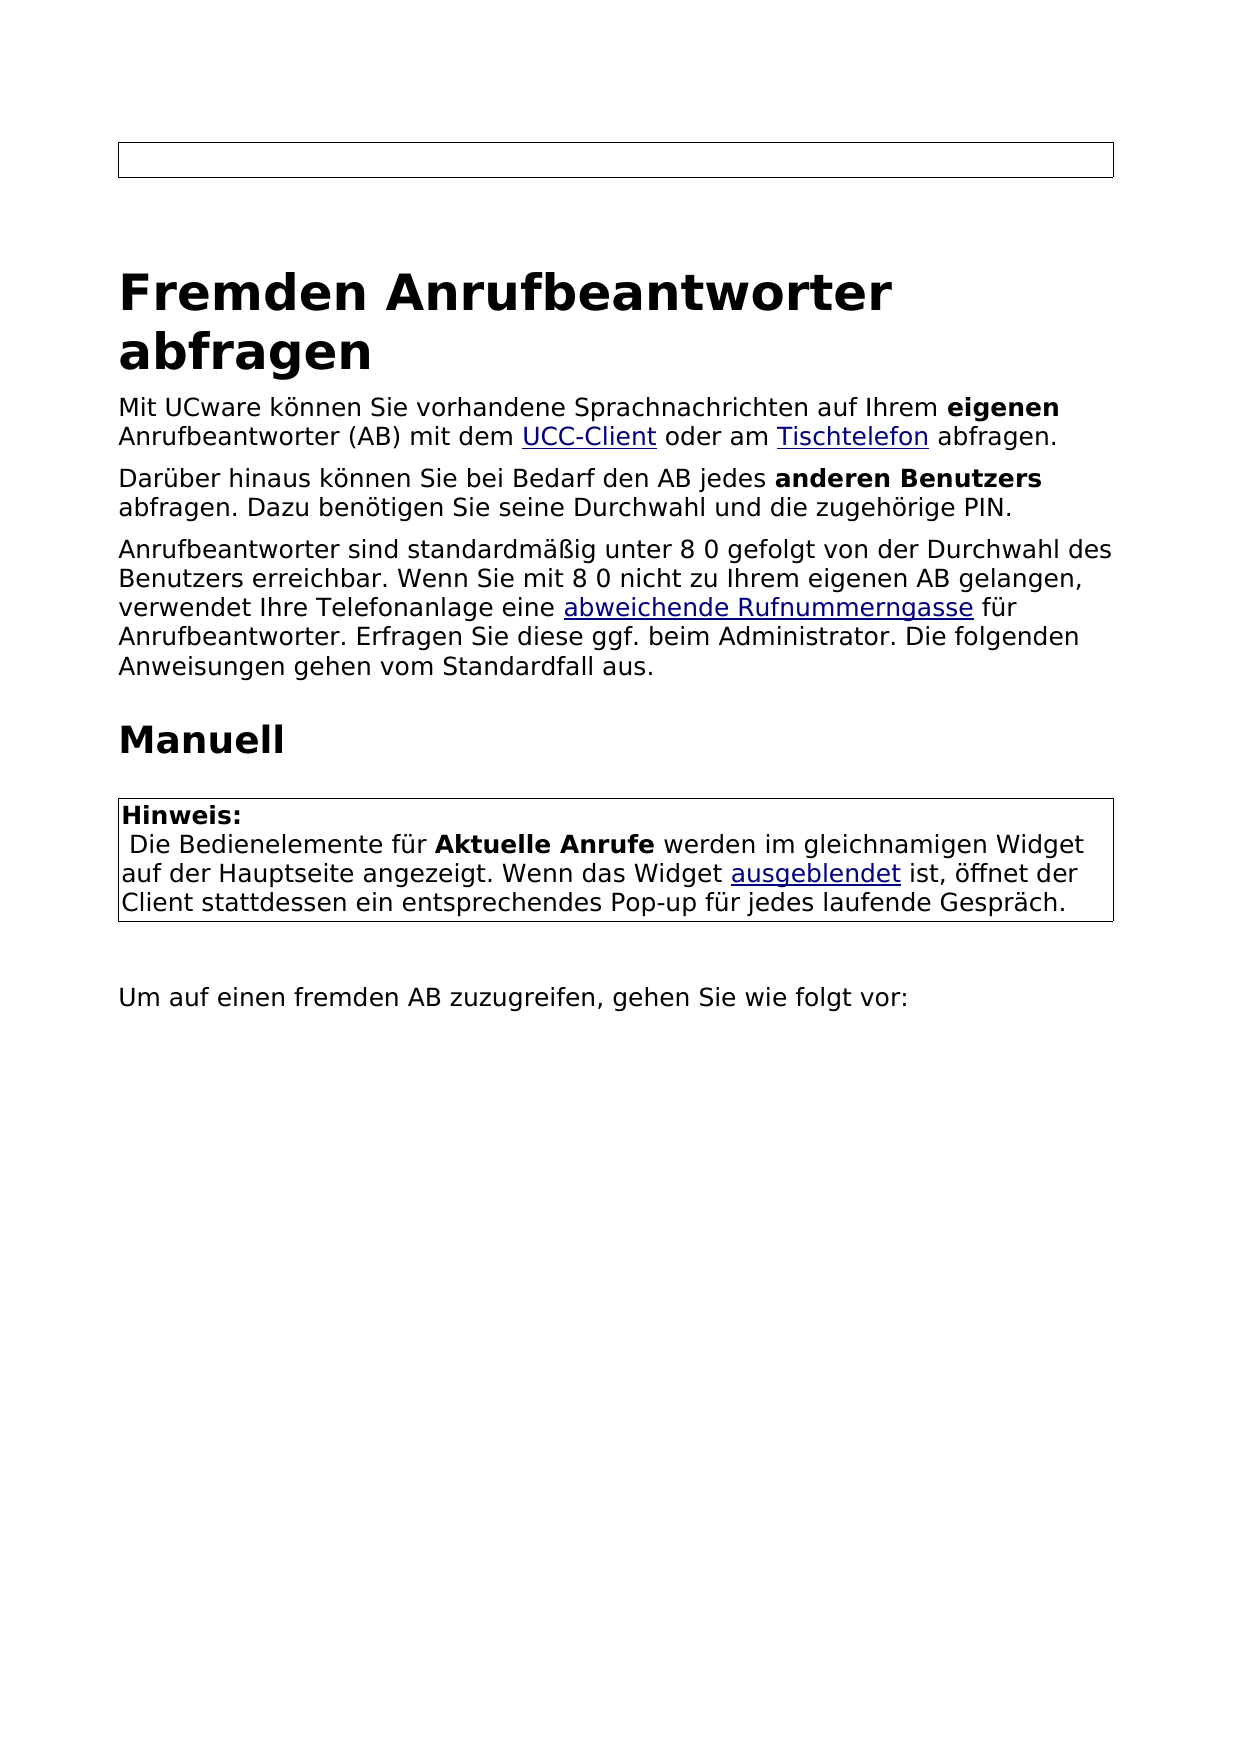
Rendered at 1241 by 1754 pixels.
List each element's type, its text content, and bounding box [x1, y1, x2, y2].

text Um auf einen fremden AB zuzugreifen, gehen Sie wie folgt vor: [118, 983, 1122, 1012]
text Mit UCware können Sie vorhandene Sprachnachrichten auf Ihrem eigenen Anrufbeantworter (AB) mit dem UCC-Client oder am Tischtelefon abfragen. [118, 393, 1122, 452]
text Darüber hinaus können Sie bei Bedarf den AB jedes anderen Benutzers abfragen. Dazu benötigen Sie seine Durchwahl und die zugehörige PIN. [118, 464, 1122, 522]
text Anrufbeantworter sind standardmäßig unter 8 0 gefolgt von der Durchwahl des Benutzers erreichbar. Wenn Sie mit 8 0 nicht zu Ihrem eigenen AB gelangen, verwendet Ihre Telefonanlage eine abweichende Rufnummerngasse für Anrufbeantworter. Erfragen Sie diese ggf. beim Administrator. Die folgenden Anweisungen gehen vom Standardfall aus. [118, 535, 1122, 681]
table_header Hinweis: Die Bedienelemente für Aktuelle Anrufe werden im gleichnamigen Widget auf der Hauptseite angezeigt. Wenn das Widget ausgeblendet ist, öffnet der Client stattdessen ein entsprechendes Pop-up für jedes laufende Gespräch. [119, 799, 1113, 921]
subtitle Manuell [118, 718, 1122, 762]
subtitle Fremden Anrufbeantworter abfragen [118, 264, 1122, 381]
table_header [119, 143, 1113, 177]
